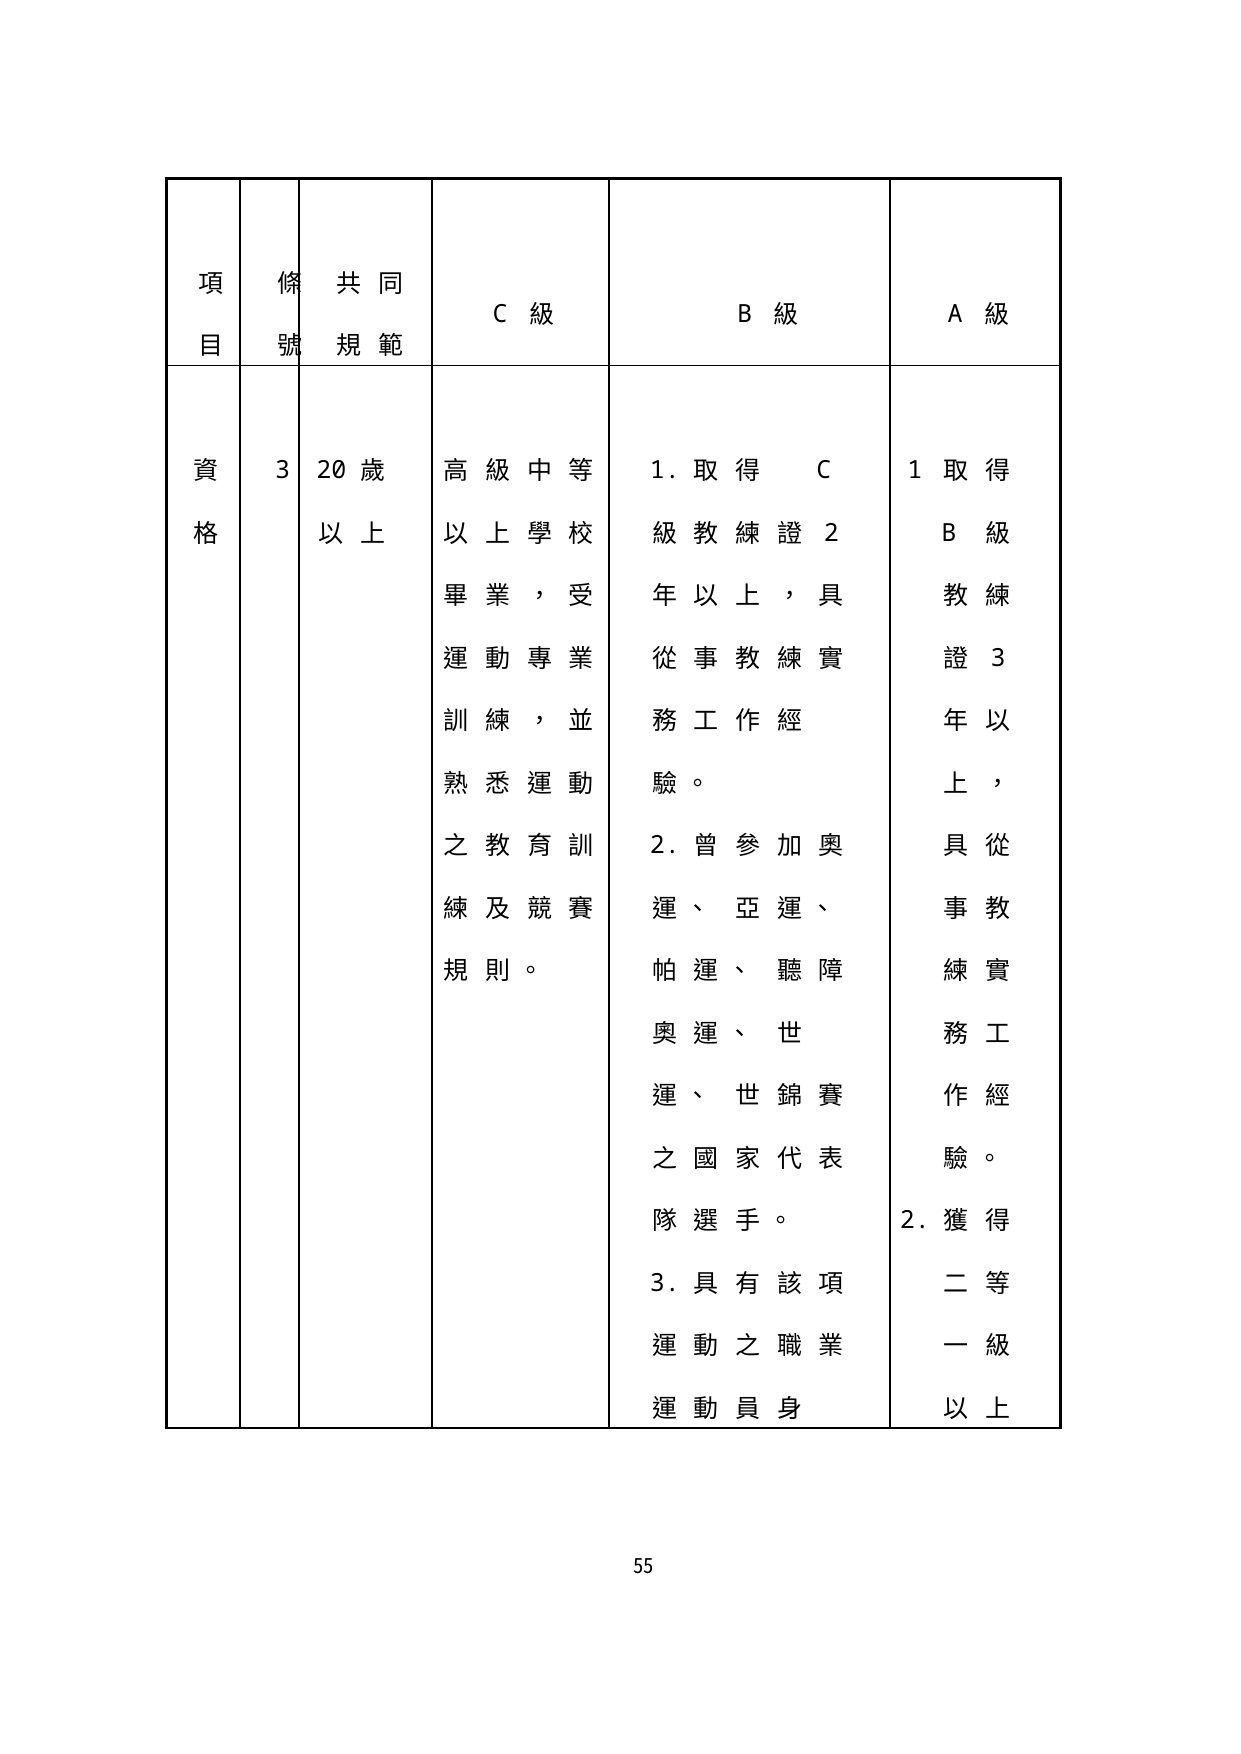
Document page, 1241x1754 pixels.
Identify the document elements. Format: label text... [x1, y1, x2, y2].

table_cell 高級中等以上學校畢業，受運動專業訓練，並熟悉運動之教育訓練及競賽規則。 [433, 366, 608, 1427]
table_cell 20歲以上 [300, 366, 431, 1427]
table_header A級 [891, 180, 1059, 365]
table_header 項目 [168, 180, 239, 365]
table_cell 1.取得 C 級教練證2年以上，具從事教練實務工作經驗。 2.曾參加奧運、亞運、帕運、聽障奧運、世運、世錦賽之國家代表隊選手。 3.具有該項運動之職業運動員身 [610, 366, 889, 1427]
table_header 共同規範 [300, 180, 431, 365]
table_header B級 [610, 180, 889, 365]
table_cell 3 [241, 366, 298, 1427]
table_cell 資格 [168, 366, 239, 1427]
table_header C級 [433, 180, 608, 365]
table_header 條號 [241, 180, 298, 365]
table_cell 1取得 B 級教練證3年以上，具從事教練實務工作經驗。 2.獲得二等一級以上 [891, 366, 1059, 1427]
